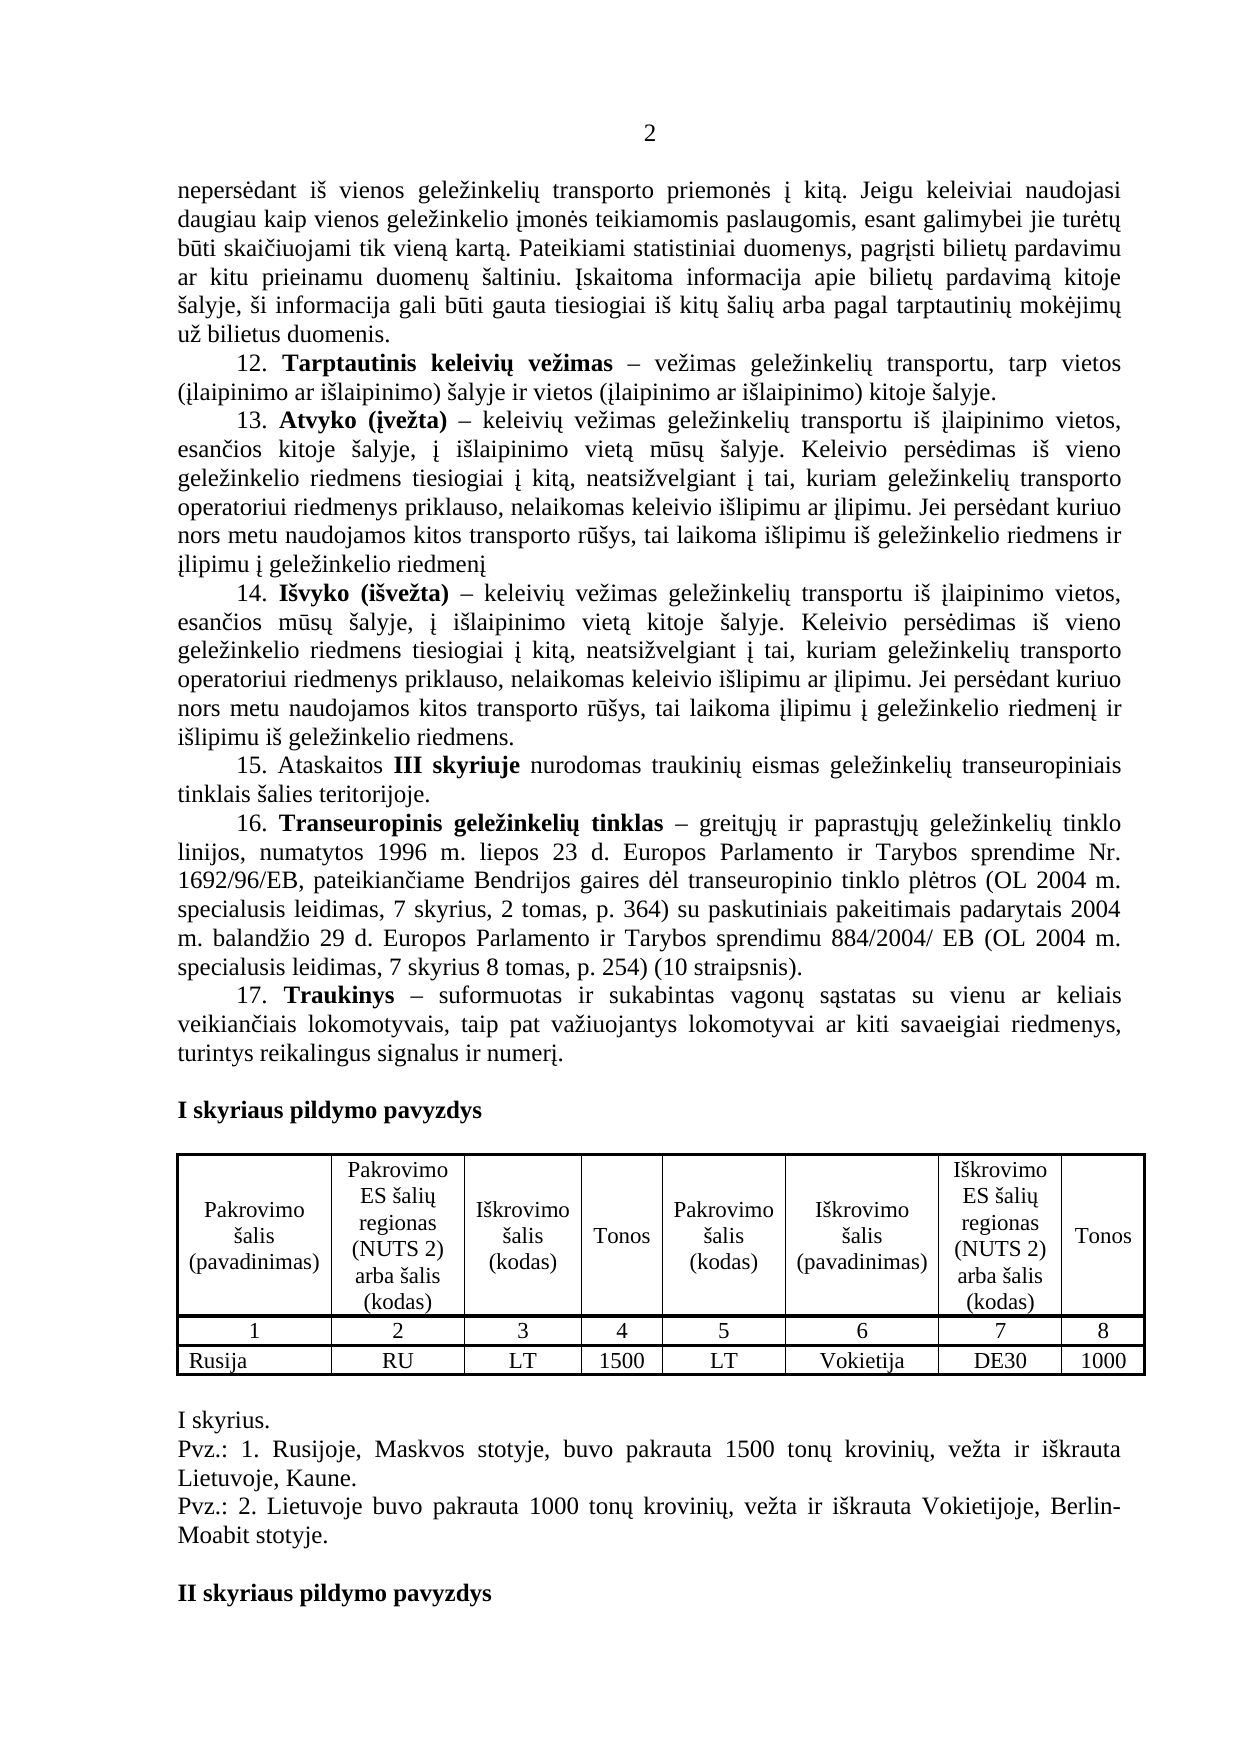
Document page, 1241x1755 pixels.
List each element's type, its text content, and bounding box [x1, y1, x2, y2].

table_header Iškrovimo ES šalių regionas (NUTS 2) arba šalis (kodas) [939, 1156, 1061, 1314]
table_header Iškrovimo šalis (pavadinimas) [786, 1156, 938, 1314]
table_cell RU [332, 1347, 464, 1373]
table_cell DE30 [939, 1347, 1061, 1373]
table_cell 8 [1062, 1318, 1143, 1344]
table_cell 5 [663, 1318, 785, 1344]
text 14. Išvyko (išvežta) – keleivių vežimas geležinkelių transportu iš įlaipinimo vietos, esančios mūsų šalyje, į išlaipinimo vietą kitoje šalyje. Keleivio persėdimas iš vieno geležinkelio riedmens tiesiogiai į kitą, neatsižvelgiant į tai, kuriam geležinkelių transporto operatoriui riedmenys priklauso, nelaikomas keleivio išlipimu ar įlipimu. Jei persėdant kuriuo nors metu naudojamos kitos transporto rūšys, tai laikoma įlipimu į geležinkelio riedmenį ir išlipimu iš geležinkelio riedmens. [177, 578, 1122, 751]
table_cell 1500 [582, 1347, 662, 1373]
table_cell 4 [582, 1318, 662, 1344]
text I skyrius. [177, 1405, 1122, 1434]
text 16. Transeuropinis geležinkelių tinklas – greitųjų ir paprastųjų geležinkelių tinklo linijos, numatytos 1996 m. liepos 23 d. Europos Parlamento ir Tarybos sprendime Nr. 1692/96/EB, pateikiančiame Bendrijos gaires dėl transeuropinio tinklo plėtros (OL 2004 m. specialusis leidimas, 7 skyrius, 2 tomas, p. 364) su paskutiniais pakeitimais padarytais 2004 m. balandžio 29 d. Europos Parlamento ir Tarybos sprendimu 884/2004/ EB (OL 2004 m. specialusis leidimas, 7 skyrius 8 tomas, p. 254) (10 straipsnis). [177, 808, 1122, 981]
table_cell 1 [179, 1318, 331, 1344]
table_header Tonos [1062, 1156, 1143, 1314]
table_cell 6 [786, 1318, 938, 1344]
text I skyriaus pildymo pavyzdys [177, 1096, 1122, 1124]
table_header Iškrovimo šalis (kodas) [465, 1156, 581, 1314]
table_cell 7 [939, 1318, 1061, 1344]
text II skyriaus pildymo pavyzdys [177, 1578, 1122, 1606]
text nepersėdant iš vienos geležinkelių transporto priemonės į kitą. Jeigu keleiviai naudojasi daugiau kaip vienos geležinkelio įmonės teikiamomis paslaugomis, esant galimybei jie turėtų būti skaičiuojami tik vieną kartą. Pateikiami statistiniai duomenys, pagrįsti bilietų pardavimu ar kitu prieinamu duomenų šaltiniu. Įskaitoma informacija apie bilietų pardavimą kitoje šalyje, ši informacija gali būti gauta tiesiogiai iš kitų šalių arba pagal tarptautinių mokėjimų už bilietus duomenis. [177, 176, 1122, 348]
table_header Pakrovimo šalis (pavadinimas) [179, 1156, 331, 1314]
text 13. Atvyko (įvežta) – keleivių vežimas geležinkelių transportu iš įlaipinimo vietos, esančios kitoje šalyje, į išlaipinimo vietą mūsų šalyje. Keleivio persėdimas iš vieno geležinkelio riedmens tiesiogiai į kitą, neatsižvelgiant į tai, kuriam geležinkelių transporto operatoriui riedmenys priklauso, nelaikomas keleivio išlipimu ar įlipimu. Jei persėdant kuriuo nors metu naudojamos kitos transporto rūšys, tai laikoma išlipimu iš geležinkelio riedmens ir įlipimu į geležinkelio riedmenį [177, 406, 1122, 578]
text 17. Traukinys – suformuotas ir sukabintas vagonų sąstatas su vienu ar keliais veikiančiais lokomotyvais, taip pat važiuojantys lokomotyvai ar kiti savaeigiai riedmenys, turintys reikalingus signalus ir numerį. [177, 981, 1122, 1067]
table_header Tonos [582, 1156, 662, 1314]
text 12. Tarptautinis keleivių vežimas – vežimas geležinkelių transportu, tarp vietos (įlaipinimo ar išlaipinimo) šalyje ir vietos (įlaipinimo ar išlaipinimo) kitoje šalyje. [177, 348, 1122, 406]
table_cell Rusija [179, 1347, 331, 1373]
table_header Pakrovimo ES šalių regionas (NUTS 2) arba šalis (kodas) [332, 1156, 464, 1314]
table_cell 1000 [1062, 1347, 1143, 1373]
table_cell 3 [465, 1318, 581, 1344]
table_cell LT [663, 1347, 785, 1373]
table_cell LT [465, 1347, 581, 1373]
text Pvz.: 1. Rusijoje, Maskvos stotyje, buvo pakrauta 1500 tonų krovinių, vežta ir iškrauta Lietuvoje, Kaune. [177, 1434, 1122, 1491]
text Pvz.: 2. Lietuvoje buvo pakrauta 1000 tonų krovinių, vežta ir iškrauta Vokietijoje, Berlin-Moabit stotyje. [177, 1491, 1122, 1549]
table_cell Vokietija [786, 1347, 938, 1373]
table_cell 2 [332, 1318, 464, 1344]
text 15. Ataskaitos III skyriuje nurodomas traukinių eismas geležinkelių transeuropiniais tinklais šalies teritorijoje. [177, 751, 1122, 808]
table_header Pakrovimo šalis (kodas) [663, 1156, 785, 1314]
